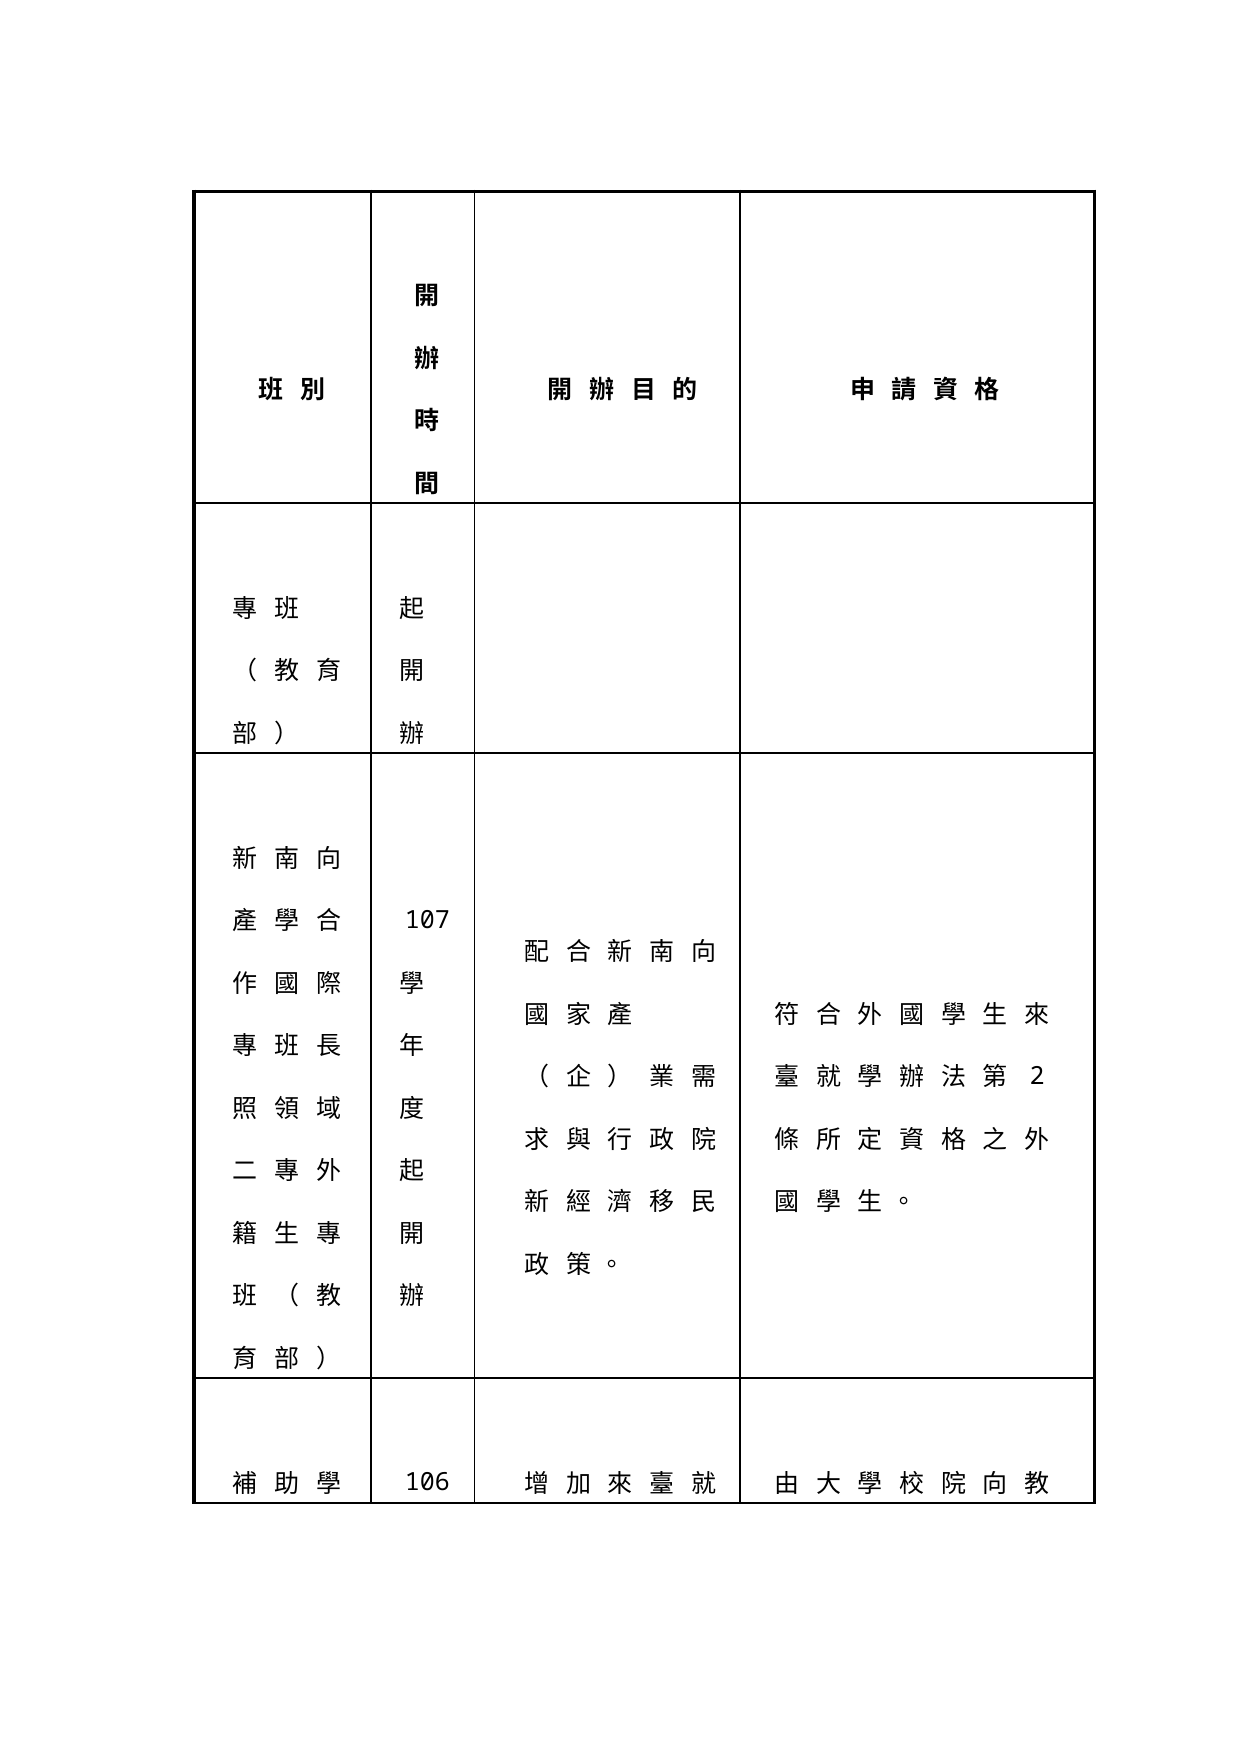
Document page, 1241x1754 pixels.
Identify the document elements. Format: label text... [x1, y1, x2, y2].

table_cell 專班（教育部） [196, 504, 370, 752]
table_header 開辦時間 [372, 193, 474, 502]
table_cell 107學年度起開辦 [372, 754, 474, 1377]
table_cell 起開辦 [372, 504, 474, 752]
table_cell 由大學校院向教 [741, 1379, 1093, 1502]
table_cell 增加來臺就 [475, 1379, 739, 1502]
table_cell 補助學 [196, 1379, 370, 1502]
table_header 申請資格 [741, 193, 1093, 502]
table_cell 新南向產學合作國際專班長照領域二專外籍生專班（教育部） [196, 754, 370, 1377]
table_header 開辦目的 [475, 193, 739, 502]
table_cell [475, 504, 739, 752]
table_cell 106 [372, 1379, 474, 1502]
table_header 班別 [196, 193, 370, 502]
table_cell 配合新南向國家產（企）業需求與行政院新經濟移民政策。 [475, 754, 739, 1377]
table_cell [741, 504, 1093, 752]
table_cell 符合外國學生來臺就學辦法第2條所定資格之外國學生。 [741, 754, 1093, 1377]
